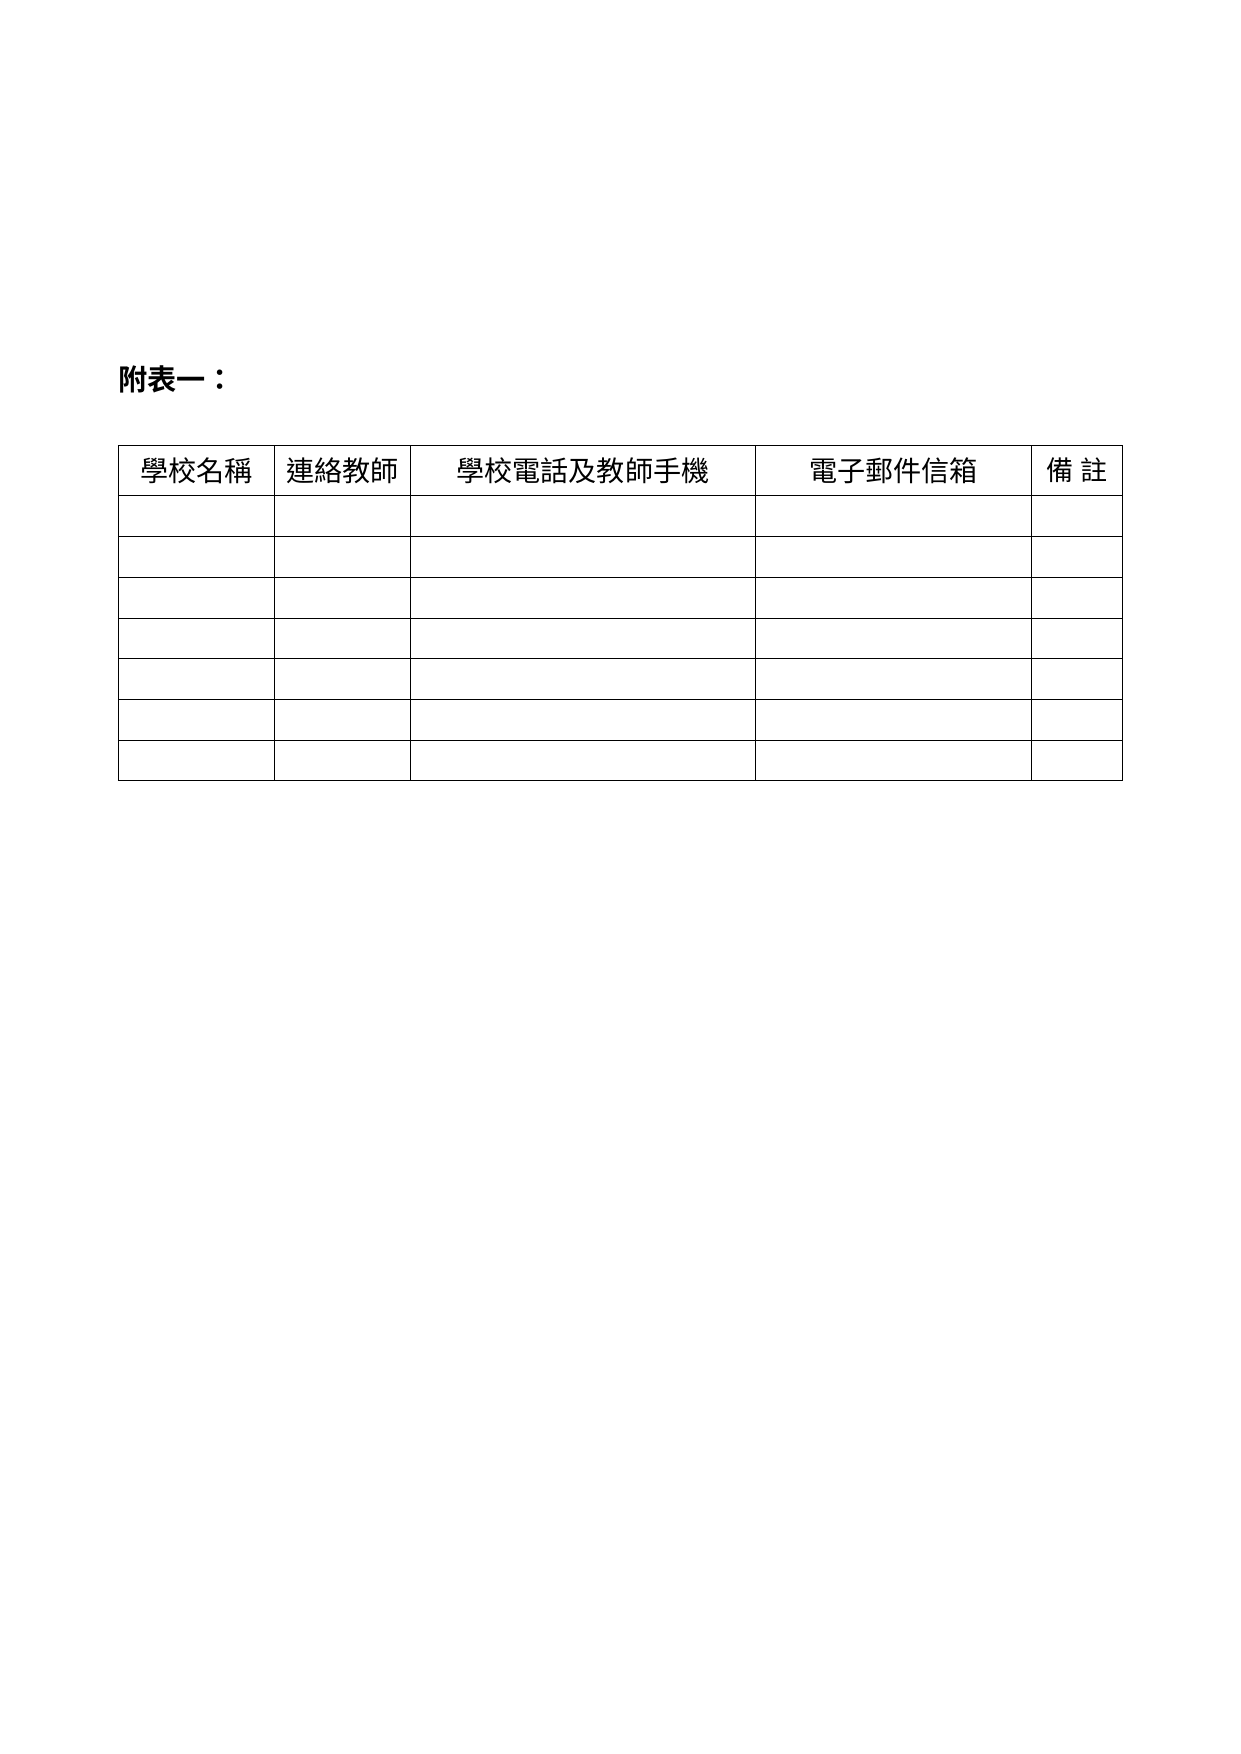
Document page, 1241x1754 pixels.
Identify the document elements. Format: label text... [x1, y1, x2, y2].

table_cell [119, 700, 274, 739]
table_cell [411, 659, 755, 699]
table_cell [1032, 700, 1122, 739]
table_header 學校名稱 [119, 446, 274, 495]
table_cell [1032, 537, 1122, 577]
table_cell [119, 496, 274, 536]
table_cell [756, 659, 1031, 699]
table_cell [411, 578, 755, 617]
table_cell [275, 578, 410, 617]
table_cell [1032, 578, 1122, 617]
table_cell [411, 537, 755, 577]
table_header 備 註 [1032, 446, 1122, 495]
table_header 電子郵件信箱 [756, 446, 1031, 495]
table_cell [119, 659, 274, 699]
table_cell [119, 537, 274, 577]
table_cell [275, 741, 410, 780]
table_cell [119, 619, 274, 658]
table_cell [119, 741, 274, 780]
table_cell [119, 578, 274, 617]
table_cell [275, 700, 410, 739]
table_cell [275, 496, 410, 536]
table_cell [756, 578, 1031, 617]
table_cell [411, 741, 755, 780]
table_cell [1032, 496, 1122, 536]
table_cell [756, 496, 1031, 536]
table_cell [756, 619, 1031, 658]
table_cell [411, 496, 755, 536]
table_cell [1032, 741, 1122, 780]
table_cell [411, 700, 755, 739]
text 附表一： [118, 357, 1122, 399]
table_cell [411, 619, 755, 658]
table_cell [275, 537, 410, 577]
table_cell [275, 619, 410, 658]
table_cell [756, 741, 1031, 780]
table_cell [275, 659, 410, 699]
table_cell [1032, 619, 1122, 658]
table_header 連絡教師 [275, 446, 410, 495]
table_header 學校電話及教師手機 [411, 446, 755, 495]
table_cell [1032, 659, 1122, 699]
table_cell [756, 537, 1031, 577]
table_cell [756, 700, 1031, 739]
